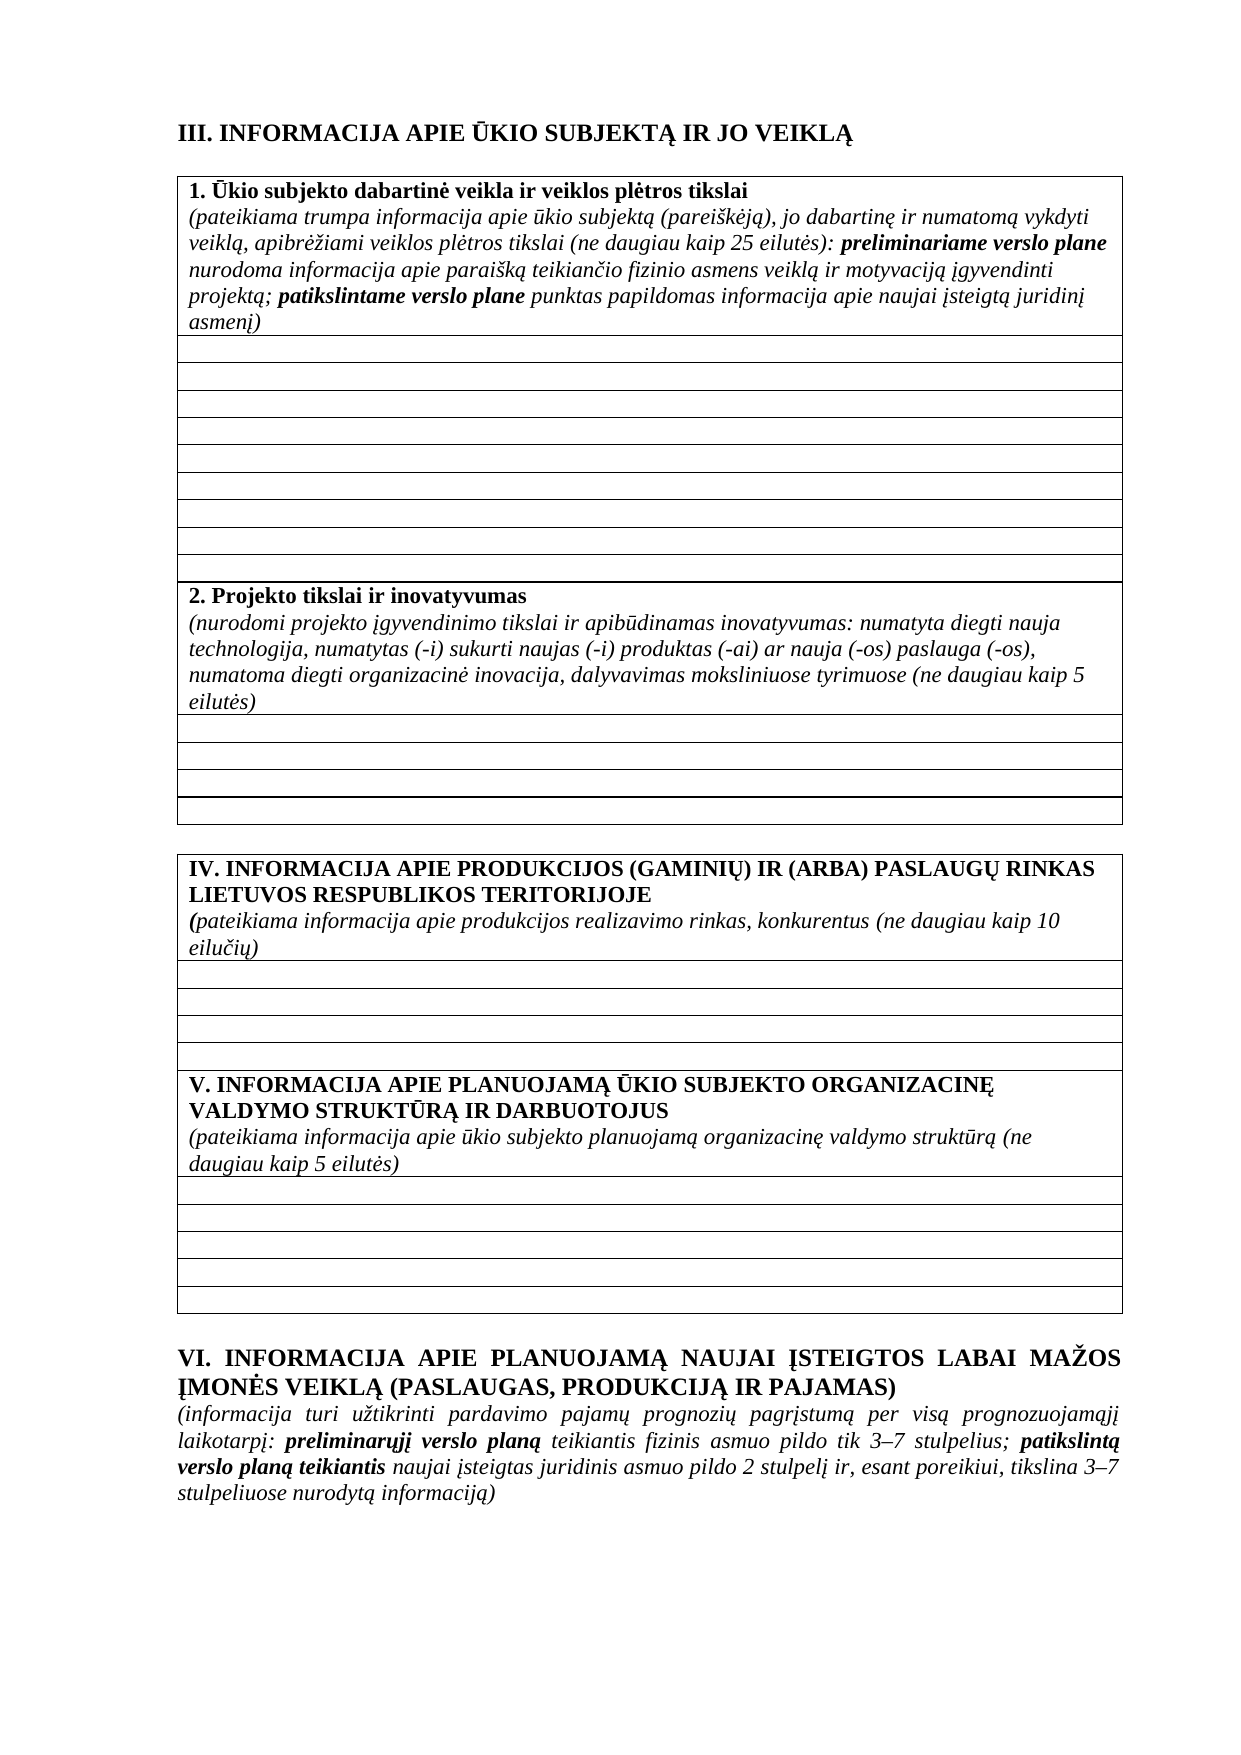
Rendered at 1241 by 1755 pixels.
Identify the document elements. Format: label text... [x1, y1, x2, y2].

table_cell [178, 798, 1122, 824]
text III. INFORMACIJA APIE ŪKIO SUBJEKTĄ IR JO VEIKLĄ [177, 118, 1122, 147]
table_cell [178, 555, 1122, 581]
table_cell [178, 770, 1122, 796]
table_cell 2. Projekto tikslai ir inovatyvumas (nurodomi projekto įgyvendinimo tikslai ir apibūdinamas inovatyvumas: numatyta diegti nauja technologija, numatytas (-i) sukurti naujas (-i) produktas (-ai) ar nauja (-os) paslauga (-os), numatoma diegti organizacinė inovacija, dalyvavimas moksliniuose tyrimuose (ne daugiau kaip 5 eilutės) [178, 583, 1122, 714]
table_cell [178, 961, 1122, 987]
table_cell [178, 1287, 1122, 1313]
table_cell [178, 1205, 1122, 1231]
table_cell [178, 445, 1122, 472]
table_cell [178, 528, 1122, 554]
table_cell [178, 715, 1122, 742]
table_cell [178, 500, 1122, 527]
table_cell [178, 1016, 1122, 1042]
table_cell [178, 336, 1122, 362]
table_header 1. Ūkio subjekto dabartinė veikla ir veiklos plėtros tikslai (pateikiama trumpa informacija apie ūkio subjektą (pareiškėją), jo dabartinę ir numatomą vykdyti veiklą, apibrėžiami veiklos plėtros tikslai (ne daugiau kaip 25 eilutės): preliminariame verslo plane nurodoma informacija apie paraišką teikiančio fizinio asmens veiklą ir motyvaciją įgyvendinti projektą; patikslintame verslo plane punktas papildomas informacija apie naujai įsteigtą juridinį asmenį) [178, 177, 1122, 335]
table_cell [178, 1232, 1122, 1258]
text (informacija turi užtikrinti pardavimo pajamų prognozių pagrįstumą per visą prognozuojamąjį laikotarpį: preliminarųjį verslo planą teikiantis fizinis asmuo pildo tik 3–7 stulpelius; patikslintą verslo planą teikiantis naujai įsteigtas juridinis asmuo pildo 2 stulpelį ir, esant poreikiui, tikslina 3–7 stulpeliuose nurodytą informaciją) [177, 1400, 1122, 1506]
table_cell [178, 743, 1122, 769]
table_cell [178, 1259, 1122, 1286]
table_cell [178, 391, 1122, 417]
table_cell V. INFORMACIJA APIE PLANUOJAMĄ ŪKIO SUBJEKTO ORGANIZACINĘ VALDYMO STRUKTŪRĄ IR DARBUOTOJUS (pateikiama informacija apie ūkio subjekto planuojamą organizacinę valdymo struktūrą (ne daugiau kaip 5 eilutės) [178, 1071, 1122, 1176]
table_cell [178, 363, 1122, 389]
table_cell [178, 1177, 1122, 1203]
table_cell [178, 473, 1122, 499]
table_cell [178, 1043, 1122, 1069]
table_cell [178, 989, 1122, 1015]
text VI. INFORMACIJA APIE PLANUOJAMĄ NAUJAI ĮSTEIGTOS LABAI MAŽOS ĮMONĖS VEIKLĄ (PASLAUGAS, PRODUKCIJĄ IR PAJAMAS) [177, 1343, 1122, 1400]
table_cell [178, 418, 1122, 444]
table_header IV. INFORMACIJA APIE PRODUKCIJOS (GAMINIŲ) IR (ARBA) PASLAUGŲ RINKAS LIETUVOS RESPUBLIKOS TERITORIJOJE (pateikiama informacija apie produkcijos realizavimo rinkas, konkurentus (ne daugiau kaip 10 eilučių) [178, 855, 1122, 960]
